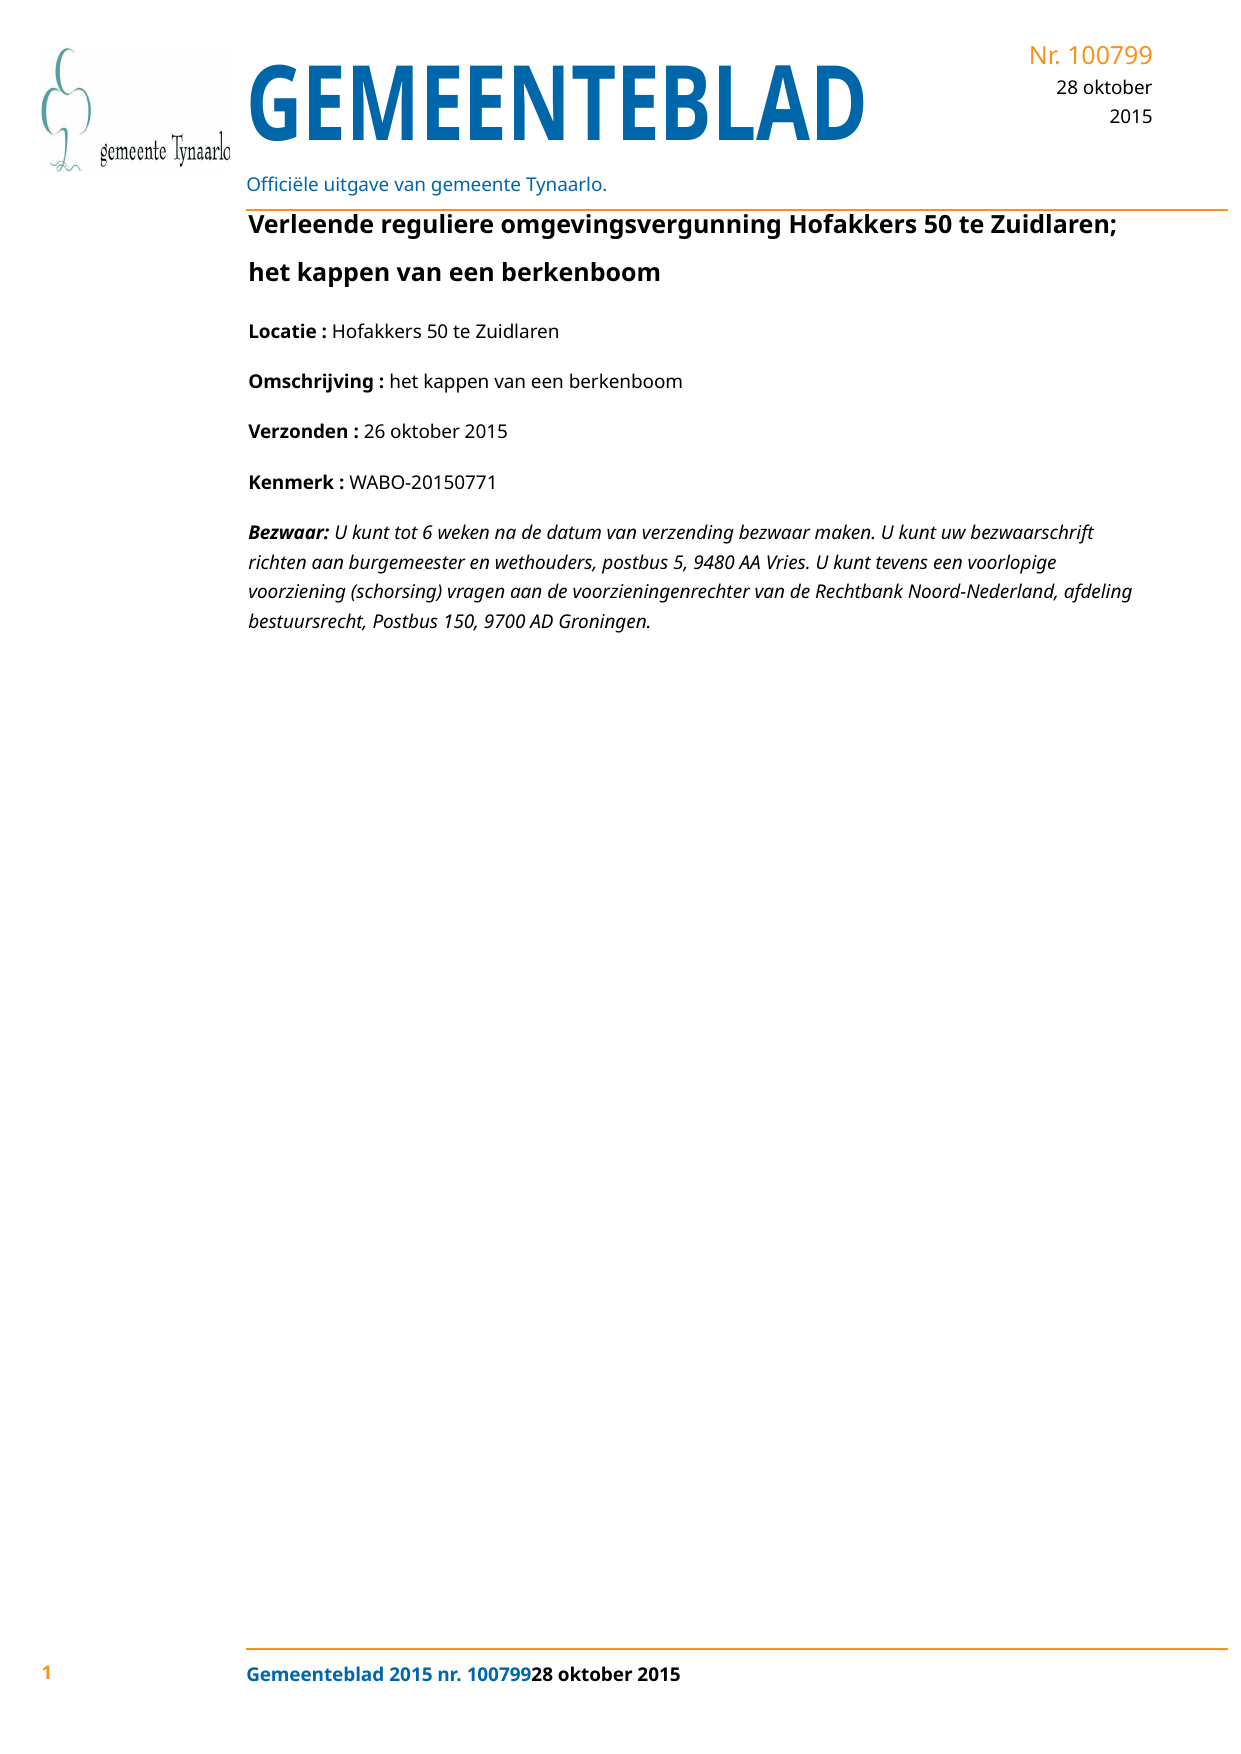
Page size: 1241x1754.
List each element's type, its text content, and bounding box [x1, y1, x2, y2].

text Bezwaar: U kunt tot 6 weken na de datum van verzending bezwaar maken. U kunt uw bezwaarschrift richten aan burgemeester en wethouders, postbus 5, 9480 AA Vries. U kunt tevens een voorlopige voorziening (schorsing) vragen aan de voorzieningenrechter van de Rechtbank Noord-Nederland, afdeling bestuursrecht, Postbus 150, 9700 AD Groningen. [248, 519, 1152, 634]
text Verleende reguliere omgevingsvergunning Hofakkers 50 te Zuidlaren; het kappen van een berkenboom [248, 211, 1152, 288]
text Kenmerk : WABO-20150771 [248, 469, 1152, 495]
text Locatie : Hofakkers 50 te Zuidlaren [248, 318, 1152, 344]
text Verzonden : 26 oktober 2015 [248, 419, 1152, 444]
text Omschrijving : het kappen van een berkenboom [248, 368, 1152, 394]
picture [41, 47, 231, 172]
